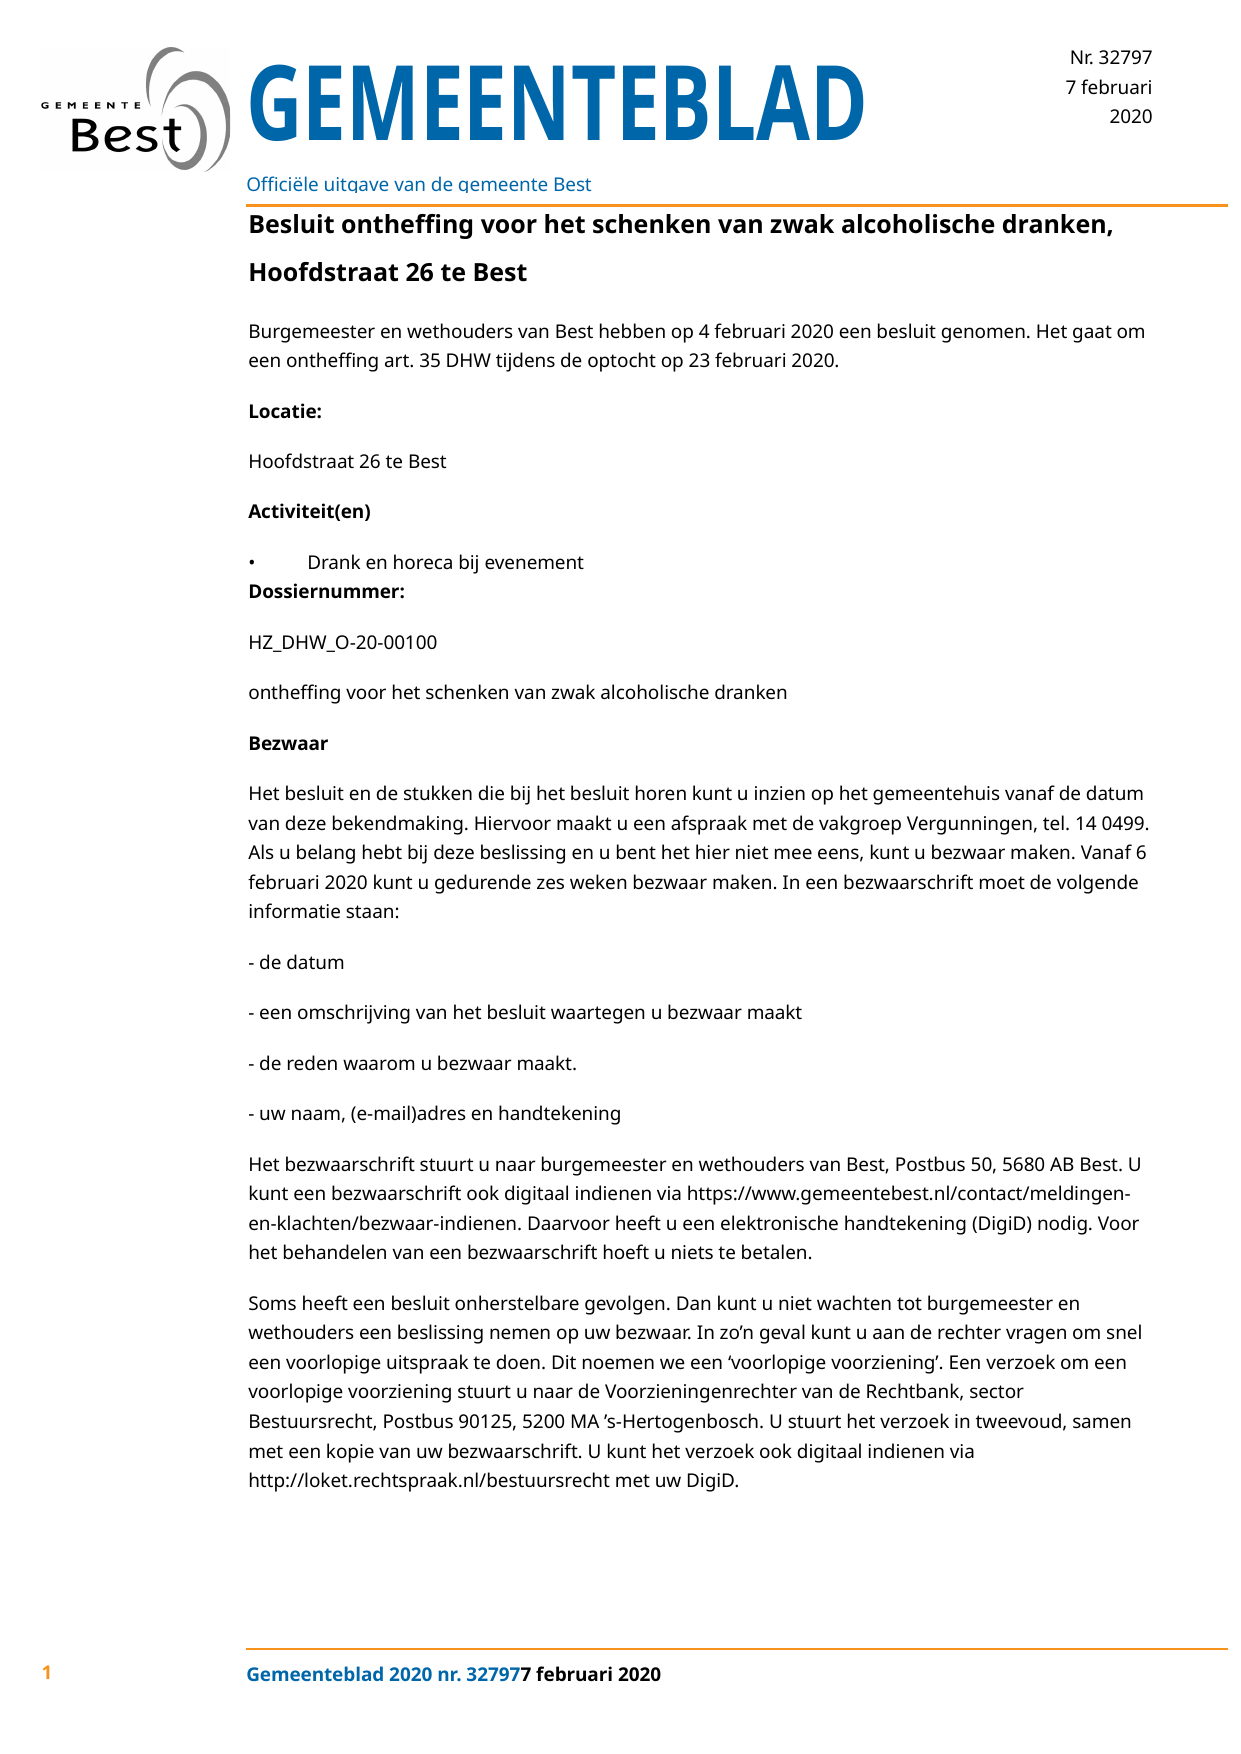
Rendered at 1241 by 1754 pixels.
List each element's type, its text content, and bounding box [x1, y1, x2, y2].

text Het besluit en de stukken die bij het besluit horen kunt u inzien op het gemeentehuis vanaf de datum van deze bekendmaking. Hiervoor maakt u een afspraak met de vakgroep Vergunningen, tel. 14 0499. Als u belang hebt bij deze beslissing en u bent het hier niet mee eens, kunt u bezwaar maken. Vanaf 6 februari 2020 kunt u gedurende zes weken bezwaar maken. In een bezwaarschrift moet de volgende informatie staan: [248, 780, 1152, 924]
text - de reden waarom u bezwaar maakt. [248, 1050, 1152, 1076]
text Hoofdstraat 26 te Best [248, 448, 1152, 474]
picture [41, 47, 231, 172]
text Besluit ontheffing voor het schenken van zwak alcoholische dranken, Hoofdstraat 26 te Best [248, 207, 1152, 288]
text Bezwaar [248, 730, 1152, 756]
text Burgemeester en wethouders van Best hebben op 4 februari 2020 een besluit genomen. Het gaat om een ontheffing art. 35 DHW tijdens de optocht op 23 februari 2020. [248, 318, 1152, 373]
text Het bezwaarschrift stuurt u naar burgemeester en wethouders van Best, Postbus 50, 5680 AB Best. U kunt een bezwaarschrift ook digitaal indienen via https://www.gemeentebest.nl/contact/meldingen-en-klachten/bezwaar-indienen. Daarvoor heeft u een elektronische handtekening (DigiD) nodig. Voor het behandelen van een bezwaarschrift hoeft u niets te betalen. [248, 1151, 1152, 1265]
text Locatie: [248, 398, 1152, 424]
text - een omschrijving van het besluit waartegen u bezwaar maakt [248, 999, 1152, 1025]
text Soms heeft een besluit onherstelbare gevolgen. Dan kunt u niet wachten tot burgemeester en wethouders een beslissing nemen op uw bezwaar. In zo’n geval kunt u aan de rechter vragen om snel een voorlopige uitspraak te doen. Dit noemen we een ‘voorlopige voorziening’. Een verzoek om een voorlopige voorziening stuurt u naar de Voorzieningenrechter van de Rechtbank, sector Bestuursrecht, Postbus 90125, 5200 MA ’s-Hertogenbosch. U stuurt het verzoek in tweevoud, samen met een kopie van uw bezwaarschrift. U kunt het verzoek ook digitaal indienen via http://loket.rechtspraak.nl/bestuursrecht met uw DigiD. [248, 1290, 1152, 1493]
text Dossiernummer: [248, 579, 1152, 604]
text HZ_DHW_O-20-00100 [248, 629, 1152, 655]
list Drank en horeca bij evenement [248, 549, 1152, 575]
text ontheffing voor het schenken van zwak alcoholische dranken [248, 679, 1152, 705]
text - de datum [248, 949, 1152, 975]
text - uw naam, (e-mail)adres en handtekening [248, 1100, 1152, 1126]
text Activiteit(en) [248, 499, 1152, 524]
